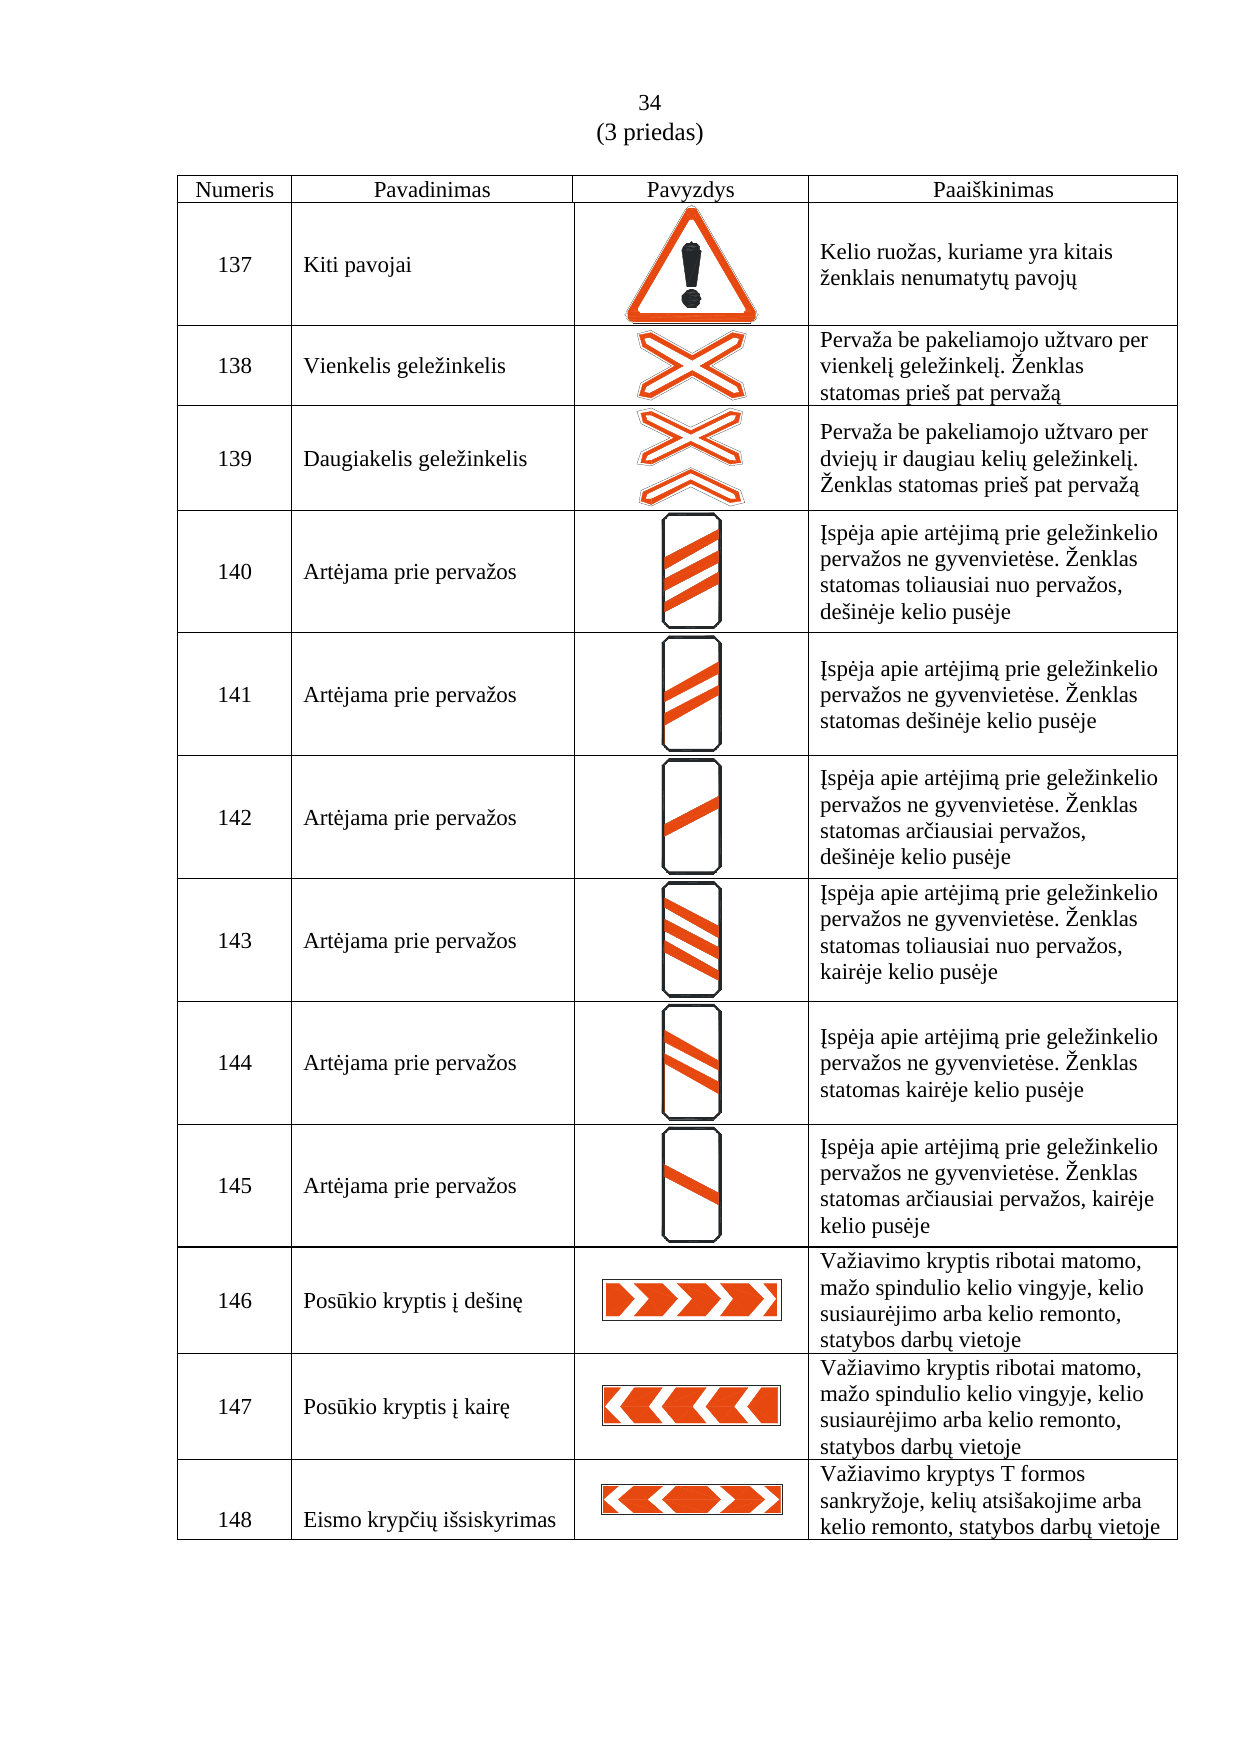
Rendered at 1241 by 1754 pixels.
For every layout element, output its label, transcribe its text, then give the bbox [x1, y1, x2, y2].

table_cell [575, 1460, 808, 1539]
table_cell [575, 1002, 808, 1123]
table_cell [575, 1125, 808, 1246]
table_cell Pervaža be pakeliamojo užtvaro per dviejų ir daugiau kelių geležinkelį. Ženklas statomas prieš pat pervažą [809, 406, 1177, 509]
table_cell [575, 326, 808, 405]
table_header Paaiškinimas [809, 176, 1177, 202]
table_cell [575, 511, 808, 632]
table_cell 139 [178, 406, 291, 509]
table_cell Daugiakelis geležinkelis [292, 406, 574, 509]
table_cell 145 [178, 1125, 291, 1246]
table_cell Posūkio kryptis į dešinę [292, 1248, 574, 1353]
table_cell Vienkelis geležinkelis [292, 326, 574, 405]
table_cell 141 [178, 633, 291, 755]
table_cell 146 [178, 1248, 291, 1353]
table_cell [575, 203, 808, 325]
table_cell Įspėja apie artėjimą prie geležinkelio pervažos ne gyvenvietėse. Ženklas statomas kairėje kelio pusėje [809, 1002, 1177, 1123]
table_cell [575, 1354, 808, 1459]
table_cell Važiavimo kryptis ribotai matomo, mažo spindulio kelio vingyje, kelio susiaurėjimo arba kelio remonto, statybos darbų vietoje [809, 1354, 1177, 1459]
table_cell [575, 756, 808, 878]
table_cell Važiavimo kryptis ribotai matomo, mažo spindulio kelio vingyje, kelio susiaurėjimo arba kelio remonto, statybos darbų vietoje [809, 1248, 1177, 1353]
table_cell 138 [178, 326, 291, 405]
table_cell Pervaža be pakeliamojo užtvaro per vienkelį geležinkelį. Ženklas statomas prieš pat pervažą [809, 326, 1177, 405]
table_cell 147 [178, 1354, 291, 1459]
table_cell Įspėja apie artėjimą prie geležinkelio pervažos ne gyvenvietėse. Ženklas statomas arčiausiai pervažos, kairėje kelio pusėje [809, 1125, 1177, 1246]
table_cell Įspėja apie artėjimą prie geležinkelio pervažos ne gyvenvietėse. Ženklas statomas arčiausiai pervažos, dešinėje kelio pusėje [809, 756, 1177, 878]
table_cell 142 [178, 756, 291, 878]
table_header Pavadinimas [292, 176, 572, 202]
table_header Numeris [178, 176, 291, 202]
table_cell [575, 406, 808, 509]
table_header Pavyzdys [573, 176, 808, 202]
table_cell Artėjama prie pervažos [292, 633, 574, 755]
table_cell 144 [178, 1002, 291, 1123]
table_cell Eismo krypčių išsiskyrimas [292, 1460, 574, 1539]
table_cell 137 [178, 203, 291, 325]
table_cell Artėjama prie pervažos [292, 511, 574, 632]
table_cell Artėjama prie pervažos [292, 756, 574, 878]
table_cell 143 [178, 879, 291, 1001]
table_cell Artėjama prie pervažos [292, 1125, 574, 1246]
table_cell Įspėja apie artėjimą prie geležinkelio pervažos ne gyvenvietėse. Ženklas statomas toliausiai nuo pervažos, kairėje kelio pusėje [809, 879, 1177, 1001]
table_cell Artėjama prie pervažos [292, 1002, 574, 1123]
table_cell [575, 633, 808, 755]
table_cell Važiavimo kryptys T formos sankryžoje, kelių atsišakojime arba kelio remonto, statybos darbų vietoje [809, 1460, 1177, 1539]
table_cell 148 [178, 1460, 291, 1539]
table_cell 140 [178, 511, 291, 632]
table_cell Posūkio kryptis į kairę [292, 1354, 574, 1459]
table_cell [575, 879, 808, 1001]
table_cell Artėjama prie pervažos [292, 879, 574, 1001]
table_cell Kelio ruožas, kuriame yra kitais ženklais nenumatytų pavojų [809, 203, 1177, 325]
table_cell Įspėja apie artėjimą prie geležinkelio pervažos ne gyvenvietėse. Ženklas statomas dešinėje kelio pusėje [809, 633, 1177, 755]
table_cell [575, 1248, 808, 1353]
table_cell Įspėja apie artėjimą prie geležinkelio pervažos ne gyvenvietėse. Ženklas statomas toliausiai nuo pervažos, dešinėje kelio pusėje [809, 511, 1177, 632]
table_cell Kiti pavojai [292, 203, 574, 325]
